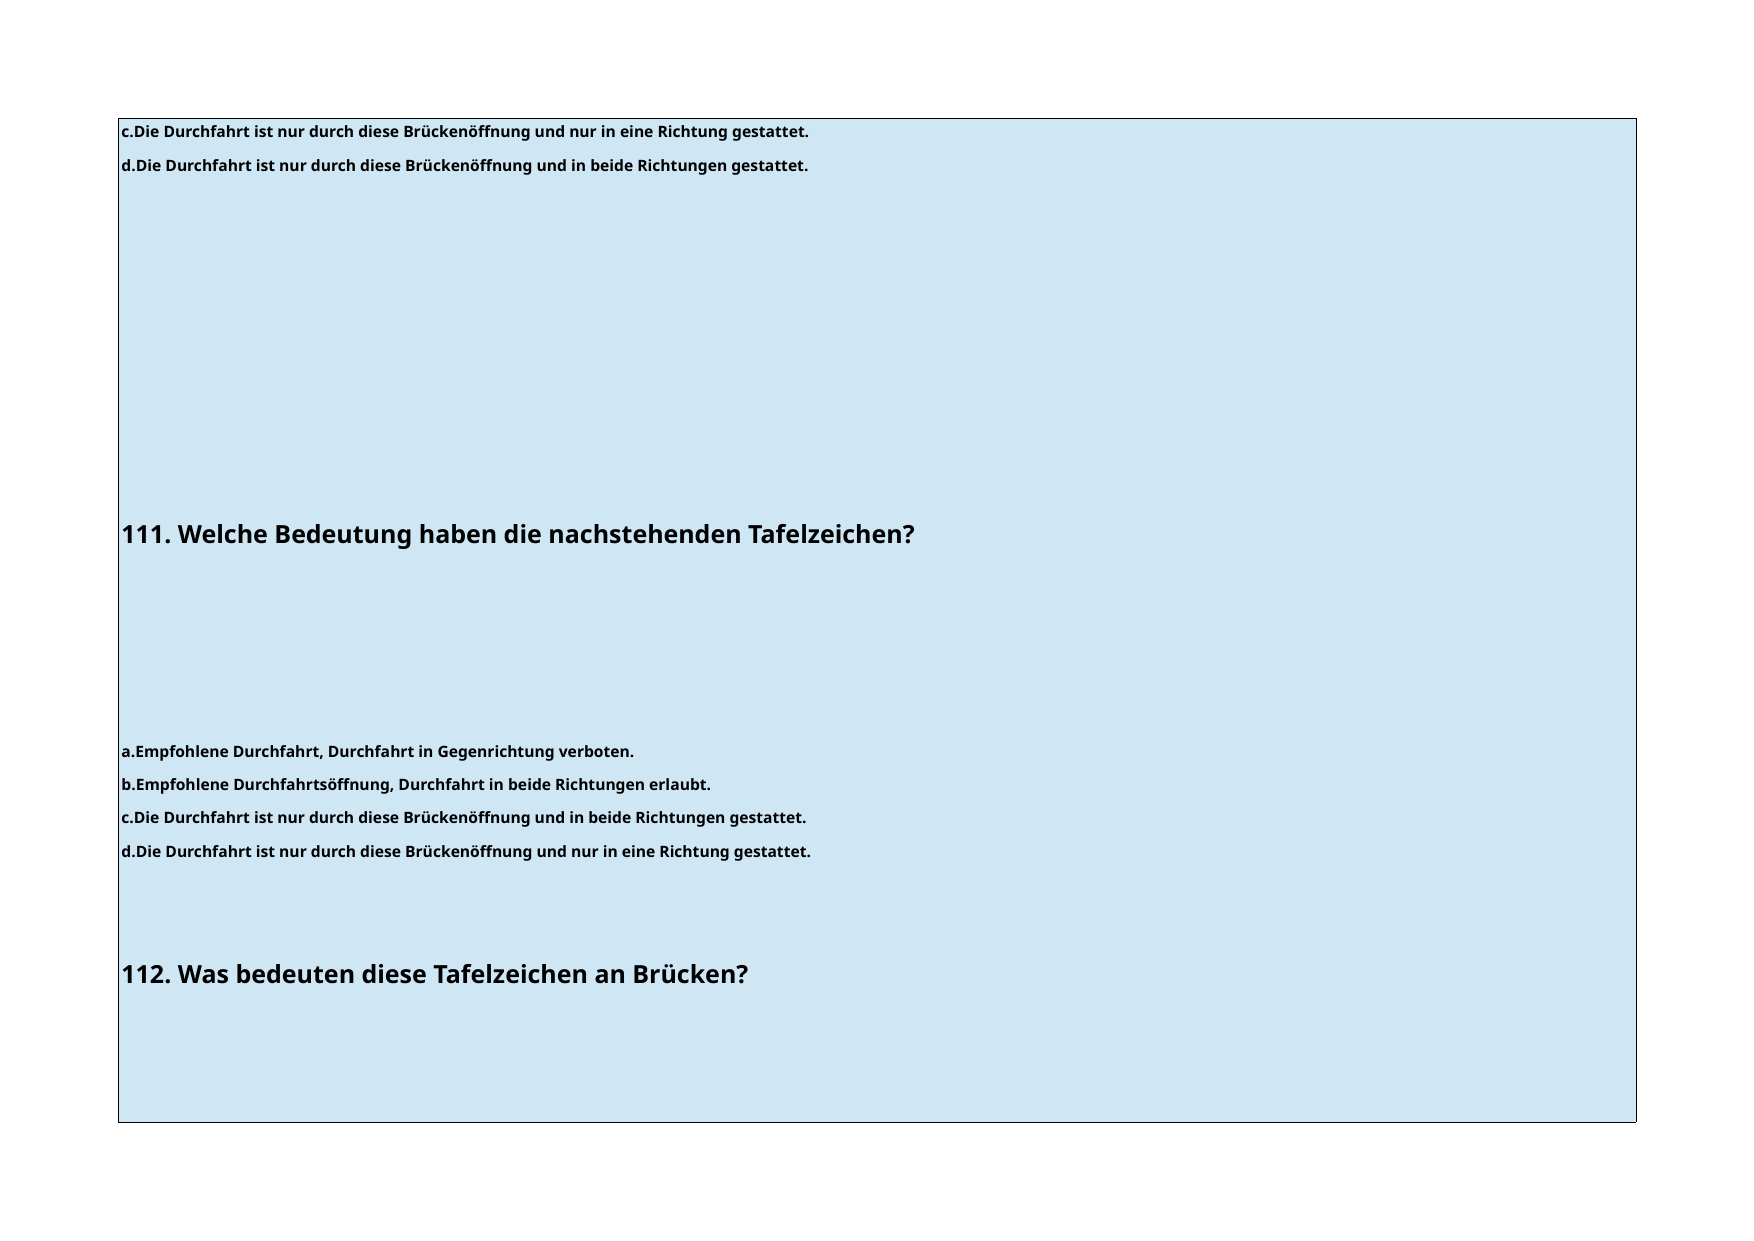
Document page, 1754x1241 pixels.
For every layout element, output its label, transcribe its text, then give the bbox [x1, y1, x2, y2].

text 111. Welche Bedeutung haben die nachstehenden Tafelzeichen? [121, 517, 1633, 551]
list Die Durchfahrt ist nur durch diese Brückenöffnung und in beide Richtungen gestattet. [121, 154, 1633, 176]
list Die Durchfahrt ist nur durch diese Brückenöffnung und nur in eine Richtung gestattet. [121, 121, 1633, 142]
list Empfohlene Durchfahrt, Durchfahrt in Gegenrichtung verboten. [121, 740, 1633, 762]
text 112. Was bedeuten diese Tafelzeichen an Brücken? [121, 956, 1633, 991]
list Die Durchfahrt ist nur durch diese Brückenöffnung und in beide Richtungen gestattet. [121, 807, 1633, 828]
list Empfohlene Durchfahrtsöffnung, Durchfahrt in beide Richtungen erlaubt. [121, 774, 1633, 795]
list Die Durchfahrt ist nur durch diese Brückenöffnung und nur in eine Richtung gestattet. [121, 841, 1633, 862]
